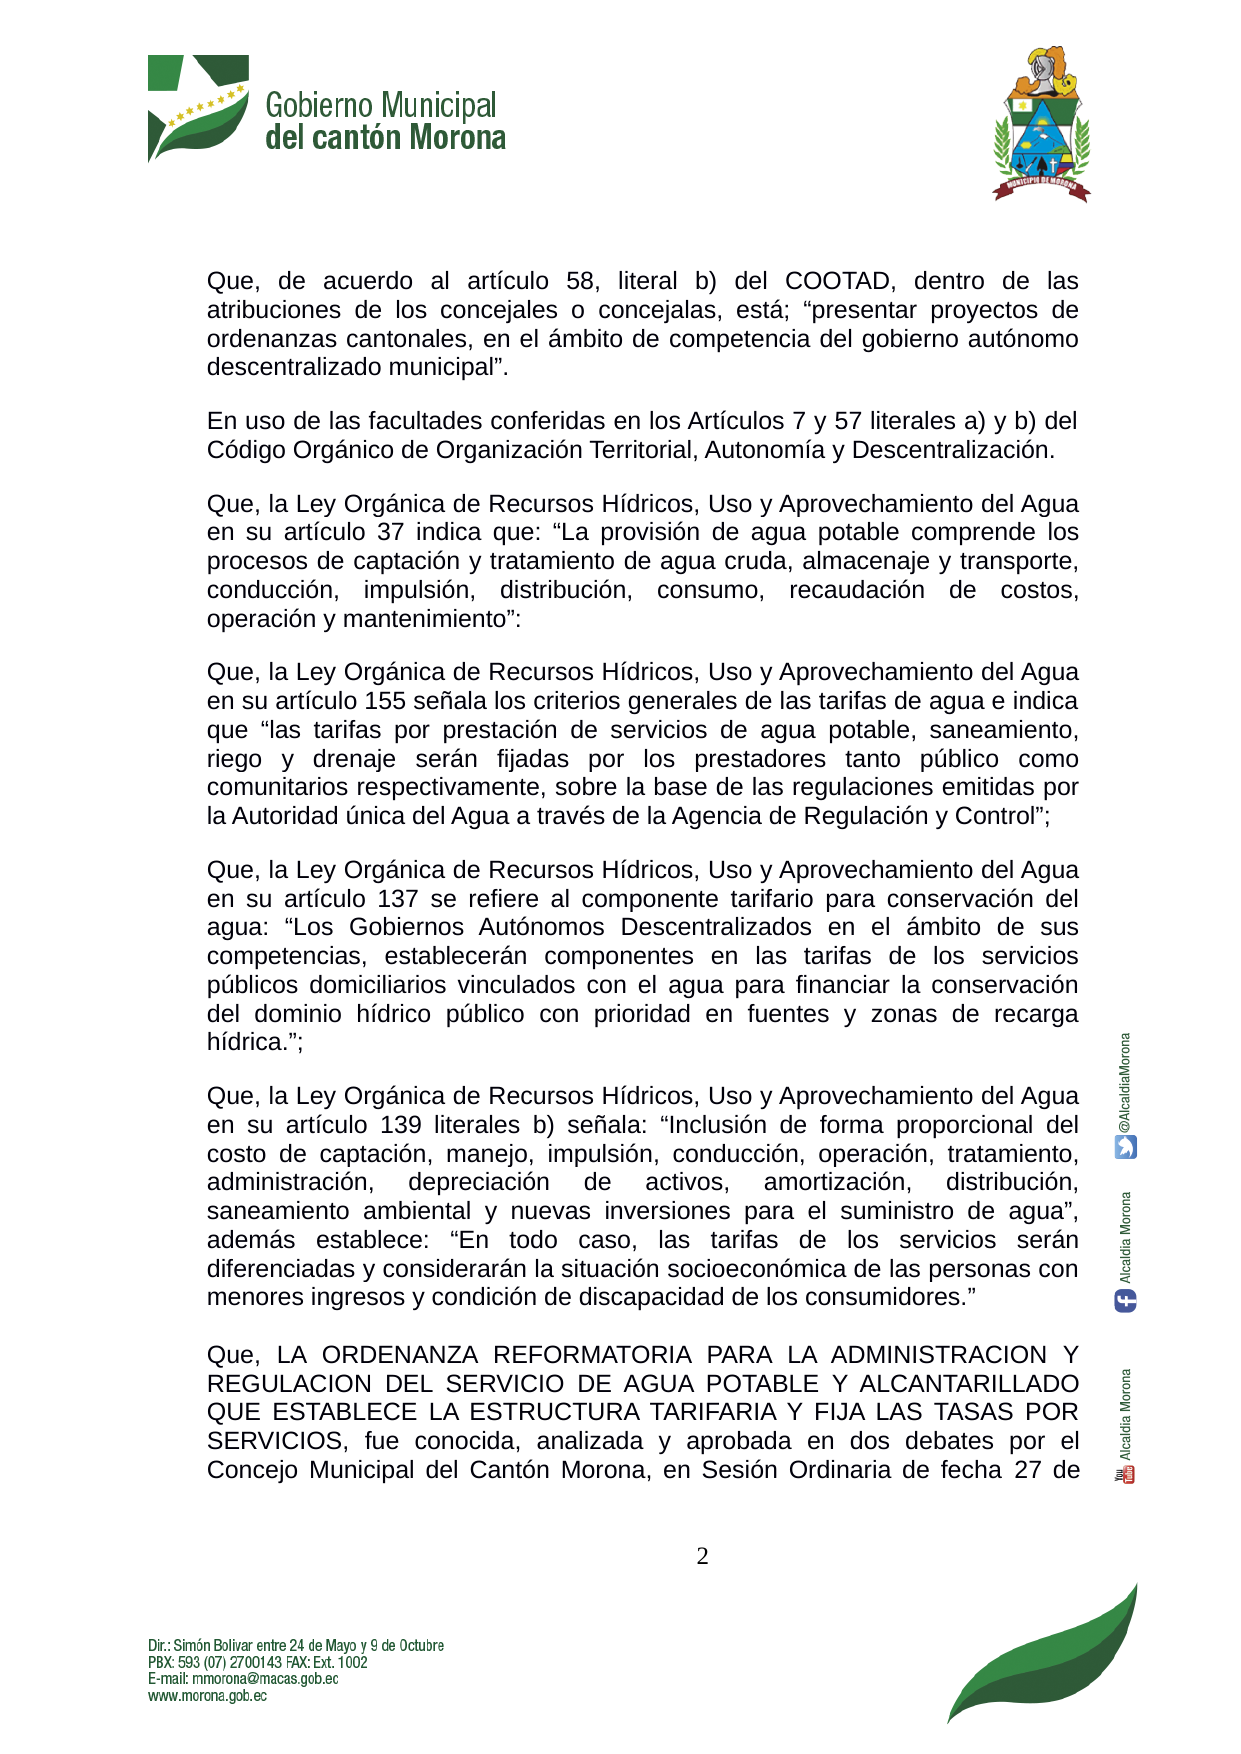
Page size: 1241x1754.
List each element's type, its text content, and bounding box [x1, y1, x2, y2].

text Que, la Ley Orgánica de Recursos Hídricos, Uso y Aprovechamiento del Agua en su artículo 155 señala los criterios generales de las tarifas de agua e indica que “las tarifas por prestación de servicios de agua potable, saneamiento, riego y drenaje serán fijadas por los prestadores tanto público como comunitarios respectivamente, sobre la base de las regulaciones emitidas por la Autoridad única del Agua a través de la Agencia de Regulación y Control”; [207, 657, 1081, 830]
picture [147, 41, 1140, 1725]
text En uso de las facultades conferidas en los Artículos 7 y 57 literales a) y b) del Código Orgánico de Organización Territorial, Autonomía y Descentralización. [207, 406, 1081, 463]
text Que, la Ley Orgánica de Recursos Hídricos, Uso y Aprovechamiento del Agua en su artículo 137 se refiere al componente tarifario para conservación del agua: “Los Gobiernos Autónomos Descentralizados en el ámbito de sus competencias, establecerán componentes en las tarifas de los servicios públicos domiciliarios vinculados con el agua para financiar la conservación del dominio hídrico público con prioridad en fuentes y zonas de recarga hídrica.”; [207, 855, 1081, 1056]
text Que, LA ORDENANZA REFORMATORIA PARA LA ADMINISTRACION Y REGULACION DEL SERVICIO DE AGUA POTABLE Y ALCANTARILLADO QUE ESTABLECE LA ESTRUCTURA TARIFARIA Y FIJA LAS TASAS POR SERVICIOS, fue conocida, analizada y aprobada en dos debates por el Concejo Municipal del Cantón Morona, en Sesión Ordinaria de fecha 27 de [207, 1340, 1081, 1483]
text Que, de acuerdo al artículo 58, literal b) del COOTAD, dentro de las atribuciones de los concejales o concejalas, está; “presentar proyectos de ordenanzas cantonales, en el ámbito de competencia del gobierno autónomo descentralizado municipal”. [207, 266, 1081, 381]
text Que, la Ley Orgánica de Recursos Hídricos, Uso y Aprovechamiento del Agua en su artículo 139 literales b) señala: “Inclusión de forma proporcional del costo de captación, manejo, impulsión, conducción, operación, tratamiento, administración, depreciación de activos, amortización, distribución, saneamiento ambiental y nuevas inversiones para el suministro de agua”, además establece: “En todo caso, las tarifas de los servicios serán diferenciadas y considerarán la situación socioeconómica de las personas con menores ingresos y condición de discapacidad de los consumidores.” [207, 1081, 1081, 1311]
text Que, la Ley Orgánica de Recursos Hídricos, Uso y Aprovechamiento del Agua en su artículo 37 indica que: “La provisión de agua potable comprende los procesos de captación y tratamiento de agua cruda, almacenaje y transporte, conducción, impulsión, distribución, consumo, recaudación de costos, operación y mantenimiento”: [207, 488, 1081, 632]
